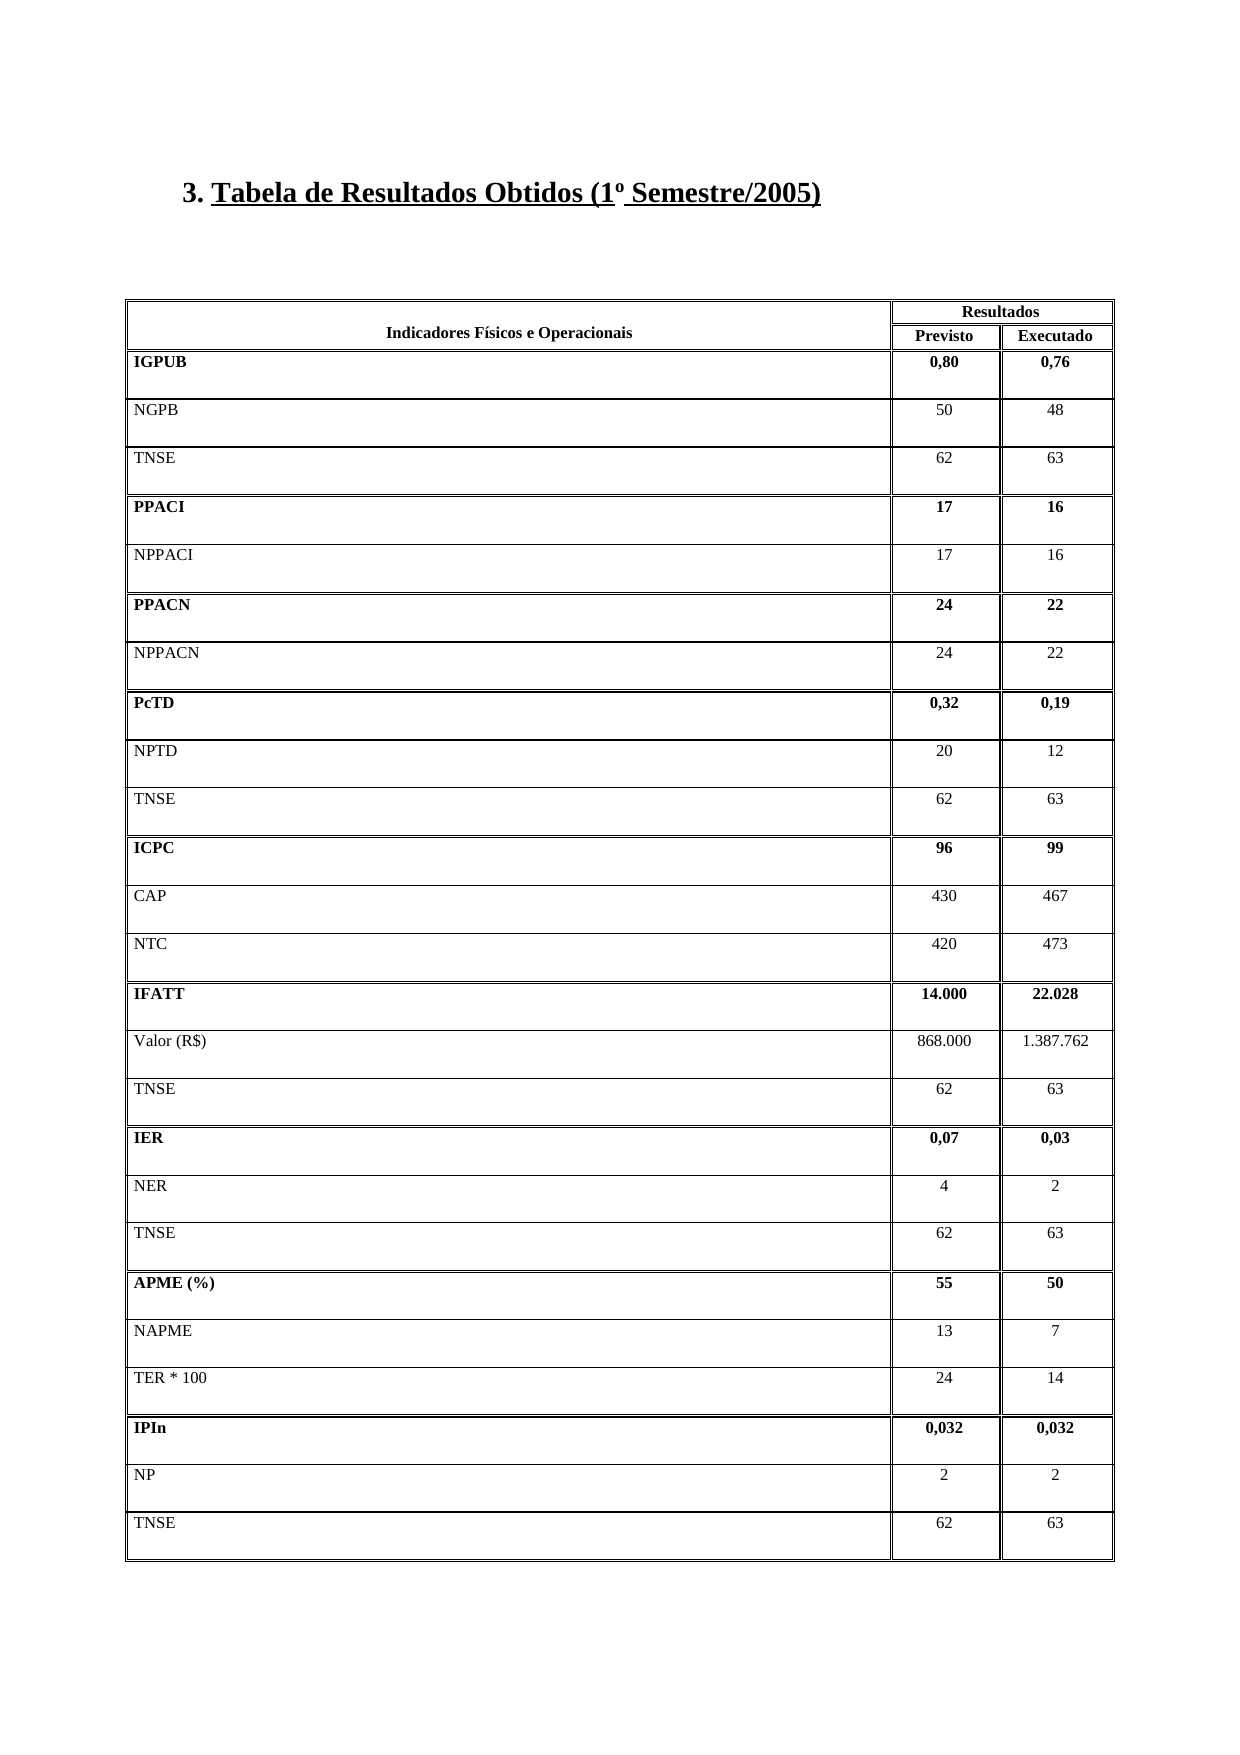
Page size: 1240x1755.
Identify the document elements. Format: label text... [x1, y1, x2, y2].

table_cell 55 [893, 1273, 999, 1319]
table_cell [301, 1273, 890, 1319]
table_cell ICPC [128, 838, 301, 884]
table_cell [301, 1513, 890, 1559]
table_cell 63 [1003, 1223, 1112, 1270]
table_cell 7 [1003, 1320, 1112, 1367]
table_cell [301, 497, 890, 544]
table_cell TER * 100 [128, 1368, 301, 1414]
table_cell 14 [1003, 1368, 1112, 1414]
table_cell [301, 1128, 890, 1175]
table_cell 0,03 [1003, 1128, 1112, 1175]
table_cell [301, 693, 890, 739]
table_cell [301, 1418, 890, 1464]
table_header [128, 302, 301, 348]
table_cell 0,76 [1003, 352, 1112, 398]
table_cell NER [128, 1176, 301, 1222]
table_cell [301, 352, 890, 398]
table_cell 62 [893, 1223, 999, 1270]
table_cell IFATT [128, 984, 301, 1030]
table_cell CAP [128, 886, 301, 932]
table_cell 24 [893, 1368, 999, 1414]
table_cell 62 [893, 1513, 999, 1559]
table_cell [301, 448, 890, 494]
table_cell TNSE [128, 1223, 301, 1270]
table_cell NPPACN [128, 643, 301, 689]
table_cell Executado [1003, 326, 1112, 348]
table_cell 63 [1003, 448, 1112, 494]
table_cell NP [128, 1465, 301, 1511]
table_cell PcTD [128, 693, 301, 739]
table_cell 20 [893, 741, 999, 787]
table_cell [301, 643, 890, 689]
table_cell TNSE [128, 788, 301, 835]
table_cell [301, 1465, 890, 1511]
table_cell 2 [893, 1465, 999, 1511]
table_cell 0,32 [893, 693, 999, 739]
table_cell 4 [893, 1176, 999, 1222]
table_cell 2 [1003, 1465, 1112, 1511]
table_cell NPPACI [128, 545, 301, 592]
table_cell 63 [1003, 1513, 1112, 1559]
table_cell PPACN [128, 595, 301, 641]
table_cell [301, 788, 890, 835]
table_cell 0,032 [893, 1418, 999, 1464]
table_cell IER [128, 1128, 301, 1175]
table_cell 99 [1003, 838, 1112, 884]
table_cell TNSE [128, 1513, 301, 1559]
table_cell 22 [1003, 643, 1112, 689]
table_cell [301, 984, 890, 1030]
table_cell [301, 400, 890, 446]
table_cell 96 [893, 838, 999, 884]
table_cell NPTD [128, 741, 301, 787]
table_cell 467 [1003, 886, 1112, 932]
table_cell 16 [1003, 497, 1112, 544]
table_cell 0,032 [1003, 1418, 1112, 1464]
table_cell 24 [893, 595, 999, 641]
table_cell 430 [893, 886, 999, 932]
table_cell 17 [893, 545, 999, 592]
table_cell IPIn [128, 1418, 301, 1464]
table_cell 24 [893, 643, 999, 689]
table_cell [301, 1223, 890, 1270]
table_cell [301, 1176, 890, 1222]
table_cell [301, 1079, 890, 1125]
table_cell NTC [128, 934, 301, 981]
table_cell TNSE [128, 448, 301, 494]
table_cell PPACI [128, 497, 301, 544]
table_cell 0,19 [1003, 693, 1112, 739]
table_cell 63 [1003, 788, 1112, 835]
table_cell 50 [893, 400, 999, 446]
table_cell 63 [1003, 1079, 1112, 1125]
table_cell 420 [893, 934, 999, 981]
table_cell NAPME [128, 1320, 301, 1367]
table_cell [301, 1320, 890, 1367]
table_cell 62 [893, 1079, 999, 1125]
table_cell 1.387.762 [1003, 1031, 1112, 1078]
table_cell [301, 1031, 890, 1078]
table_cell 13 [893, 1320, 999, 1367]
table_cell 2 [1003, 1176, 1112, 1222]
table_cell 868.000 [893, 1031, 999, 1078]
table_cell 16 [1003, 545, 1112, 592]
table_cell NGPB [128, 400, 301, 446]
table_cell 50 [1003, 1273, 1112, 1319]
table_cell Valor (R$) [128, 1031, 301, 1078]
table_header Indicadores Físicos e Operacionais [301, 302, 890, 348]
table_cell [301, 886, 890, 932]
table_cell 62 [893, 788, 999, 835]
table_cell IGPUB [128, 352, 301, 398]
table_cell [301, 741, 890, 787]
table_cell [301, 838, 890, 884]
table_cell 473 [1003, 934, 1112, 981]
table_cell [301, 934, 890, 981]
table_cell TNSE [128, 1079, 301, 1125]
table_cell Previsto [893, 326, 999, 348]
table_cell 0,80 [893, 352, 999, 398]
table_header Resultados [893, 302, 1112, 323]
table_cell 48 [1003, 400, 1112, 446]
table_cell 62 [893, 448, 999, 494]
table_cell 14.000 [893, 984, 999, 1030]
table_cell 17 [893, 497, 999, 544]
table_cell 22 [1003, 595, 1112, 641]
list Tabela de Resultados Obtidos (1o Semestre/2005) [118, 175, 828, 209]
table_cell [301, 595, 890, 641]
table_cell [301, 545, 890, 592]
table_cell 22.028 [1003, 984, 1112, 1030]
table_cell APME (%) [128, 1273, 301, 1319]
table_cell [301, 1368, 890, 1414]
table_cell 12 [1003, 741, 1112, 787]
table_cell 0,07 [893, 1128, 999, 1175]
